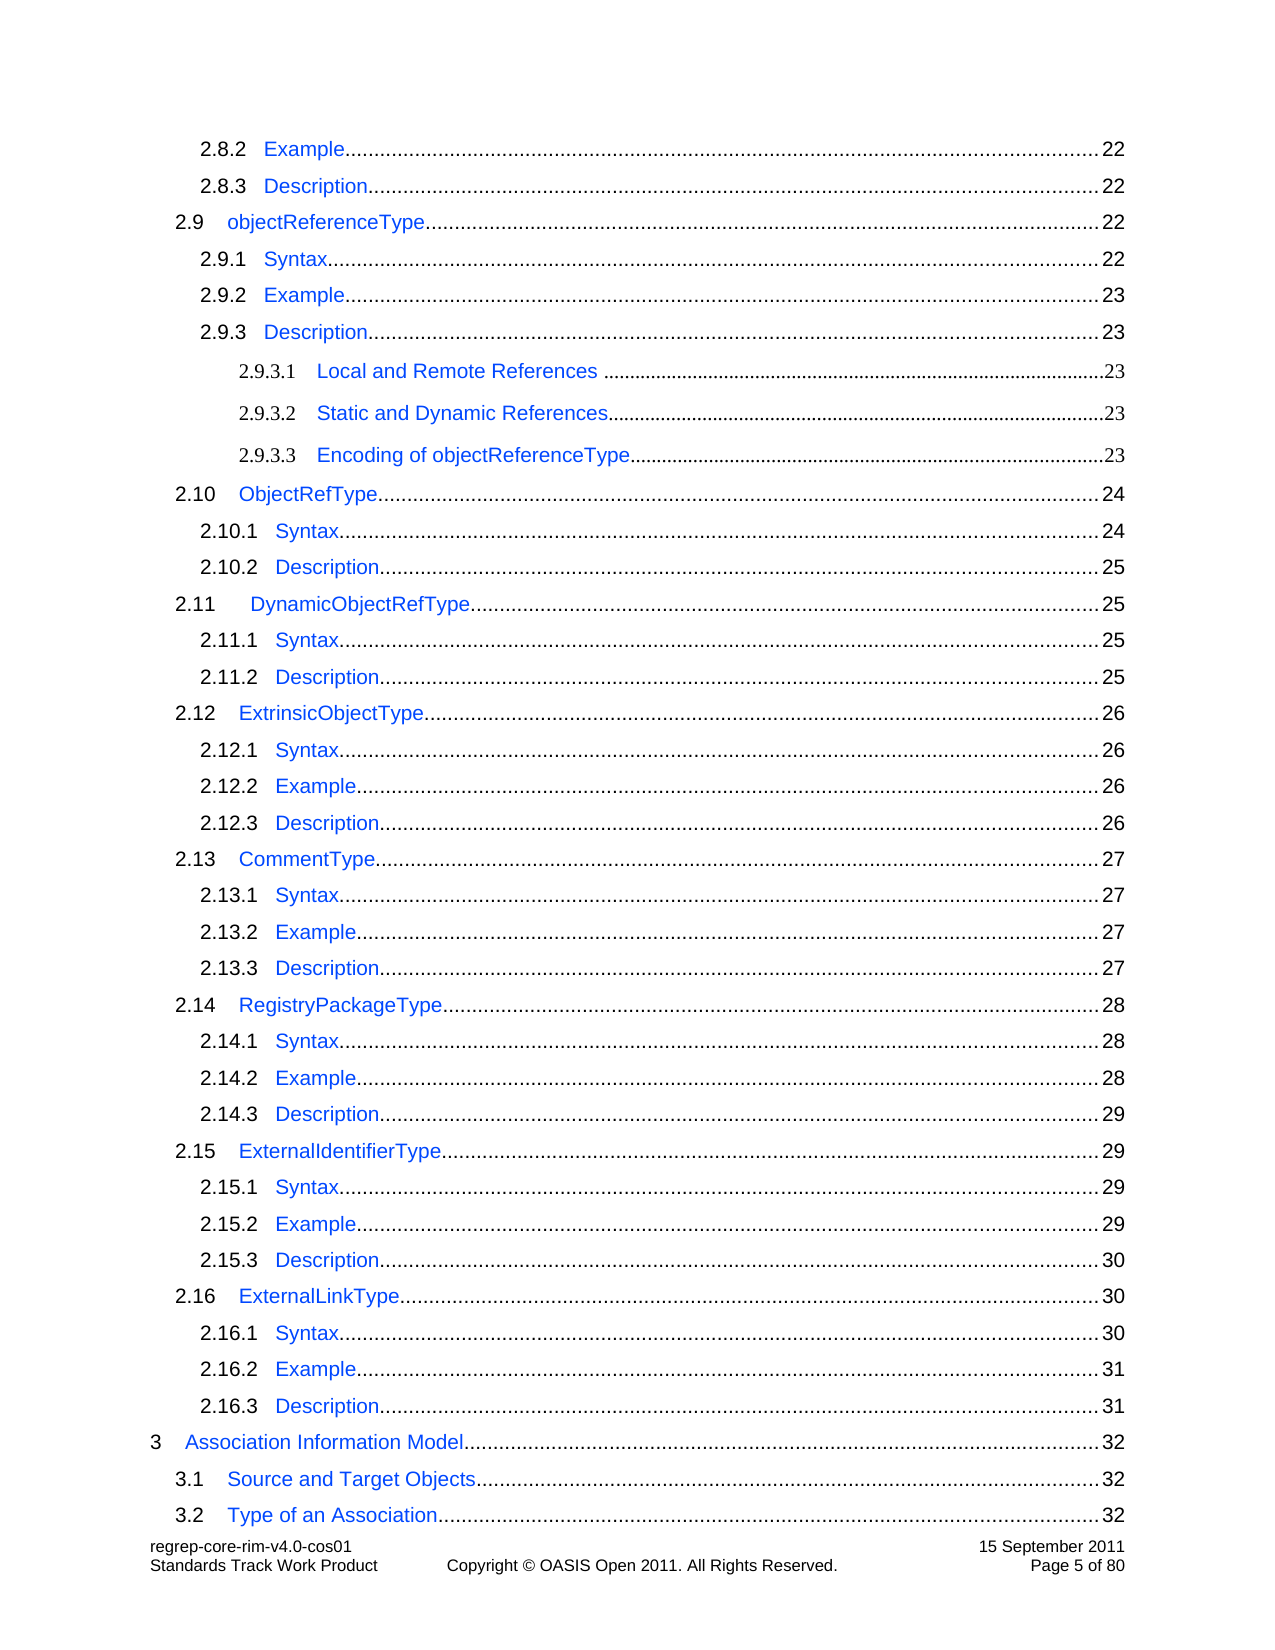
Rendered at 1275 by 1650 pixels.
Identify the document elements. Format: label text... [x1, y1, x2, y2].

text 2.9 objectReferenceType 22 [175, 210, 1125, 234]
text 2.8.3 Description 22 [200, 174, 1125, 198]
text 2.11.2 Description 25 [200, 664, 1125, 688]
text 2.12 ExtrinsicObjectType 26 [175, 701, 1125, 725]
text 2.16 ExternalLinkType 30 [175, 1284, 1125, 1308]
text 2.9.2 Example 23 [200, 283, 1125, 307]
text 2.10.1 Syntax 24 [200, 519, 1125, 543]
text 2.12.2 Example 26 [200, 774, 1125, 798]
text 2.16.2 Example 31 [200, 1357, 1125, 1381]
text 2.9.3.3 Encoding of objectReferenceType 23 [238, 443, 1125, 467]
text 3 Association Information Model 32 [150, 1430, 1125, 1454]
text 2.8.2 Example 22 [200, 137, 1125, 161]
text 2.15.3 Description 30 [200, 1248, 1125, 1272]
text 2.14 RegistryPackageType 28 [175, 993, 1125, 1017]
text 2.13.3 Description 27 [200, 956, 1125, 980]
text 2.12.3 Description 26 [200, 810, 1125, 834]
text 2.13 CommentType 27 [175, 847, 1125, 871]
text 2.16.3 Description 31 [200, 1394, 1125, 1418]
text 2.10.2 Description 25 [200, 555, 1125, 579]
text 2.15.1 Syntax 29 [200, 1175, 1125, 1199]
text 3.2 Type of an Association 32 [175, 1503, 1125, 1527]
text 2.16.1 Syntax 30 [200, 1321, 1125, 1345]
text 2.13.2 Example 27 [200, 920, 1125, 944]
text 2.9.3.1 Local and Remote References 23 [238, 359, 1125, 383]
text 2.9.1 Syntax 22 [200, 247, 1125, 271]
text 2.10 ObjectRefType 24 [175, 482, 1125, 506]
text 2.11 DynamicObjectRefType 25 [175, 592, 1125, 616]
text 2.9.3 Description 23 [200, 319, 1125, 343]
text 2.12.1 Syntax 26 [200, 737, 1125, 761]
text 2.14.1 Syntax 28 [200, 1029, 1125, 1053]
text 2.14.3 Description 29 [200, 1102, 1125, 1126]
text 2.13.1 Syntax 27 [200, 883, 1125, 907]
text 2.9.3.2 Static and Dynamic References 23 [238, 401, 1125, 425]
text 2.11.1 Syntax 25 [200, 628, 1125, 652]
text 2.15.2 Example 29 [200, 1211, 1125, 1235]
text 2.15 ExternalIdentifierType 29 [175, 1138, 1125, 1162]
text 3.1 Source and Target Objects 32 [175, 1467, 1125, 1491]
text 2.14.2 Example 28 [200, 1066, 1125, 1089]
